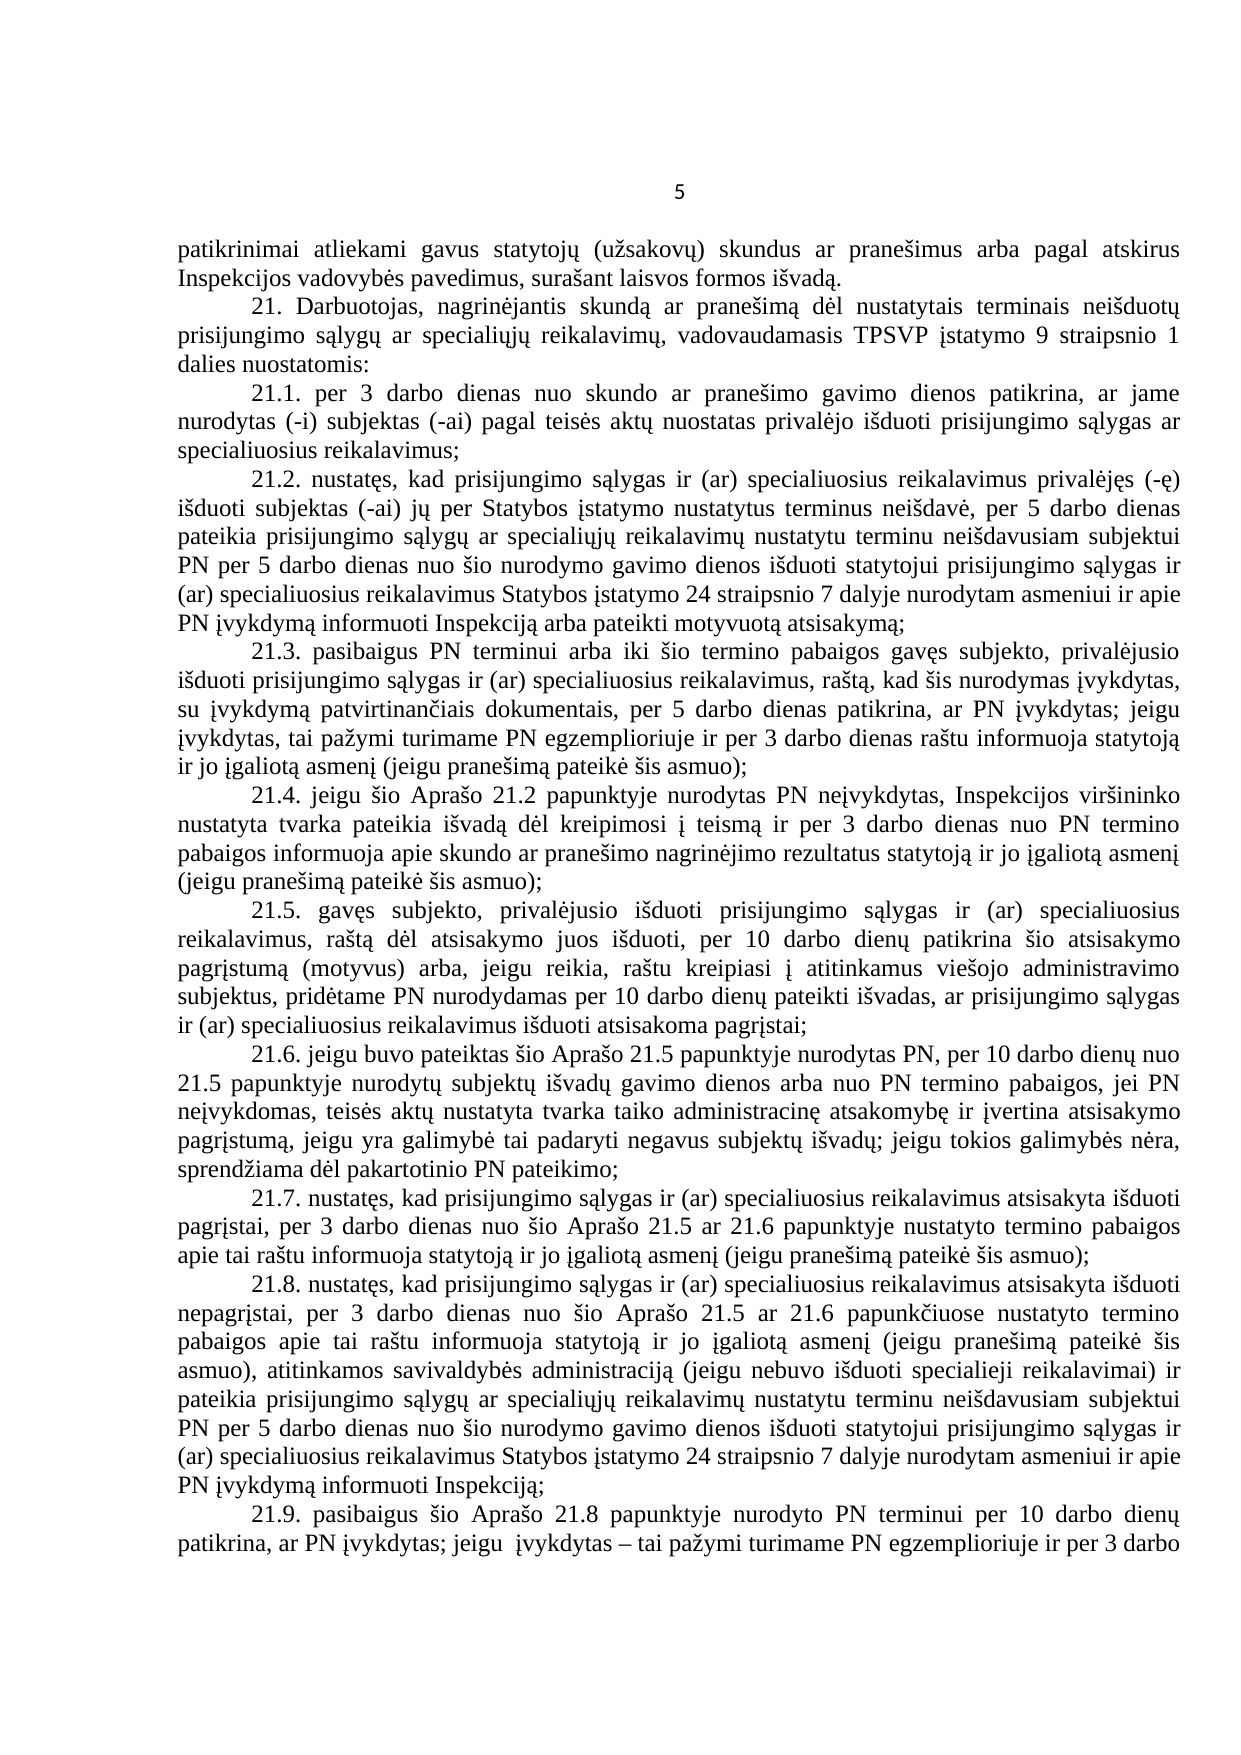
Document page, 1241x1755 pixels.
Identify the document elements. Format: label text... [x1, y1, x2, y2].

text 21. Darbuotojas, nagrinėjantis skundą ar pranešimą dėl nustatytais terminais neišduotų prisijungimo sąlygų ar specialiųjų reikalavimų, vadovaudamasis TPSVP įstatymo 9 straipsnio 1 dalies nuostatomis: [177, 291, 1181, 378]
text 21.7. nustatęs, kad prisijungimo sąlygas ir (ar) specialiuosius reikalavimus atsisakyta išduoti pagrįstai, per 3 darbo dienas nuo šio Aprašo 21.5 ar 21.6 papunktyje nustatyto termino pabaigos apie tai raštu informuoja statytoją ir jo įgaliotą asmenį (jeigu pranešimą pateikė šis asmuo); [177, 1183, 1181, 1269]
text 21.6. jeigu buvo pateiktas šio Aprašo 21.5 papunktyje nurodytas PN, per 10 darbo dienų nuo 21.5 papunktyje nurodytų subjektų išvadų gavimo dienos arba nuo PN termino pabaigos, jei PN neįvykdomas, teisės aktų nustatyta tvarka taiko administracinę atsakomybę ir įvertina atsisakymo pagrįstumą, jeigu yra galimybė tai padaryti negavus subjektų išvadų; jeigu tokios galimybės nėra, sprendžiama dėl pakartotinio PN pateikimo; [177, 1039, 1181, 1183]
text 21.3. pasibaigus PN terminui arba iki šio termino pabaigos gavęs subjekto, privalėjusio išduoti prisijungimo sąlygas ir (ar) specialiuosius reikalavimus, raštą, kad šis nurodymas įvykdytas, su įvykdymą patvirtinančiais dokumentais, per 5 darbo dienas patikrina, ar PN įvykdytas; jeigu įvykdytas, tai pažymi turimame PN egzemplioriuje ir per 3 darbo dienas raštu informuoja statytoją ir jo įgaliotą asmenį (jeigu pranešimą pateikė šis asmuo); [177, 636, 1181, 780]
text 21.5. gavęs subjekto, privalėjusio išduoti prisijungimo sąlygas ir (ar) specialiuosius reikalavimus, raštą dėl atsisakymo juos išduoti, per 10 darbo dienų patikrina šio atsisakymo pagrįstumą (motyvus) arba, jeigu reikia, raštu kreipiasi į atitinkamus viešojo administravimo subjektus, pridėtame PN nurodydamas per 10 darbo dienų pateikti išvadas, ar prisijungimo sąlygas ir (ar) specialiuosius reikalavimus išduoti atsisakoma pagrįstai; [177, 895, 1181, 1039]
text 21.4. jeigu šio Aprašo 21.2 papunktyje nurodytas PN neįvykdytas, Inspekcijos viršininko nustatyta tvarka pateikia išvadą dėl kreipimosi į teismą ir per 3 darbo dienas nuo PN termino pabaigos informuoja apie skundo ar pranešimo nagrinėjimo rezultatus statytoją ir jo įgaliotą asmenį (jeigu pranešimą pateikė šis asmuo); [177, 780, 1181, 895]
text 21.1. per 3 darbo dienas nuo skundo ar pranešimo gavimo dienos patikrina, ar jame nurodytas (-i) subjektas (-ai) pagal teisės aktų nuostatas privalėjo išduoti prisijungimo sąlygas ar specialiuosius reikalavimus; [177, 378, 1181, 464]
text 21.2. nustatęs, kad prisijungimo sąlygas ir (ar) specialiuosius reikalavimus privalėjęs (-ę) išduoti subjektas (-ai) jų per Statybos įstatymo nustatytus terminus neišdavė, per 5 darbo dienas pateikia prisijungimo sąlygų ar specialiųjų reikalavimų nustatytu terminu neišdavusiam subjektui PN per 5 darbo dienas nuo šio nurodymo gavimo dienos išduoti statytojui prisijungimo sąlygas ir (ar) specialiuosius reikalavimus Statybos įstatymo 24 straipsnio 7 dalyje nurodytam asmeniui ir apie PN įvykdymą informuoti Inspekciją arba pateikti motyvuotą atsisakymą; [177, 464, 1181, 636]
text 21.8. nustatęs, kad prisijungimo sąlygas ir (ar) specialiuosius reikalavimus atsisakyta išduoti nepagrįstai, per 3 darbo dienas nuo šio Aprašo 21.5 ar 21.6 papunkčiuose nustatyto termino pabaigos apie tai raštu informuoja statytoją ir jo įgaliotą asmenį (jeigu pranešimą pateikė šis asmuo), atitinkamos savivaldybės administraciją (jeigu nebuvo išduoti specialieji reikalavimai) ir pateikia prisijungimo sąlygų ar specialiųjų reikalavimų nustatytu terminu neišdavusiam subjektui PN per 5 darbo dienas nuo šio nurodymo gavimo dienos išduoti statytojui prisijungimo sąlygas ir (ar) specialiuosius reikalavimus Statybos įstatymo 24 straipsnio 7 dalyje nurodytam asmeniui ir apie PN įvykdymą informuoti Inspekciją; [177, 1269, 1181, 1499]
text patikrinimai atliekami gavus statytojų (užsakovų) skundus ar pranešimus arba pagal atskirus Inspekcijos vadovybės pavedimus, surašant laisvos formos išvadą. [177, 234, 1181, 291]
text 21.9. pasibaigus šio Aprašo 21.8 papunktyje nurodyto PN terminui per 10 darbo dienų patikrina, ar PN įvykdytas; jeigu įvykdytas – tai pažymi turimame PN egzemplioriuje ir per 3 darbo [177, 1499, 1181, 1556]
